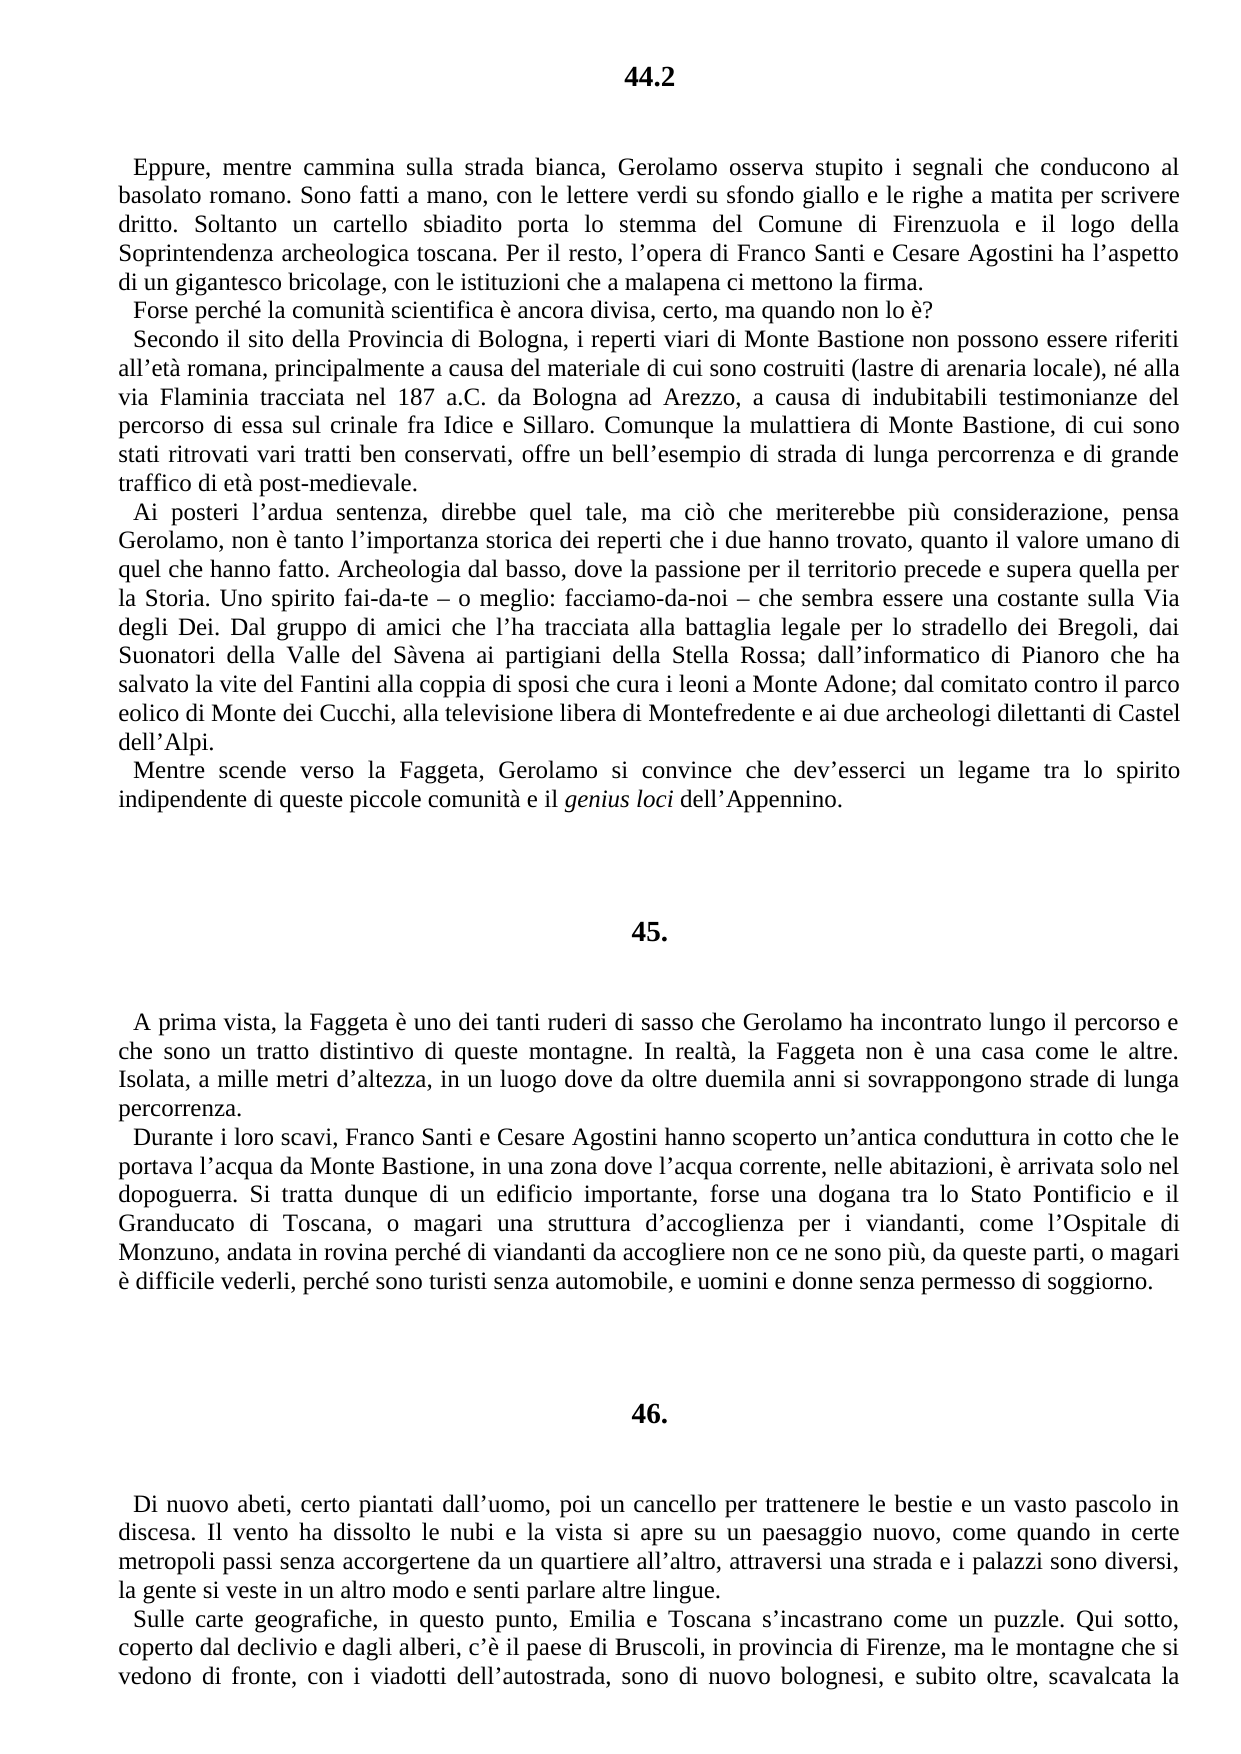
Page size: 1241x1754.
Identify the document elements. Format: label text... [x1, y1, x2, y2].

text Eppure, mentre cammina sulla strada bianca, Gerolamo osserva stupito i segnali che conducono al basolato romano. Sono fatti a mano, con le lettere verdi su sfondo giallo e le righe a matita per scrivere dritto. Soltanto un cartello sbiadito porta lo stemma del Comune di Firenzuola e il logo della Soprintendenza archeologica toscana. Per il resto, l’opera di Franco Santi e Cesare Agostini ha l’aspetto di un gigantesco bricolage, con le istituzioni che a malapena ci mettono la firma. [118, 152, 1181, 295]
subtitle 44.2 [118, 59, 1181, 93]
subtitle 46. [118, 1396, 1181, 1430]
text Mentre scende verso la Faggeta, Gerolamo si convince che dev’esserci un legame tra lo spirito indipendente di queste piccole comunità e il genius loci dell’Appennino. [118, 755, 1181, 813]
text A prima vista, la Faggeta è uno dei tanti ruderi di sasso che Gerolamo ha incontrato lungo il percorso e che sono un tratto distintivo di queste montagne. In realtà, la Faggeta non è una casa come le altre. Isolata, a mille metri d’altezza, in un luogo dove da oltre duemila anni si sovrappongono strade di lunga percorrenza. [118, 1007, 1181, 1122]
text Di nuovo abeti, certo piantati dall’uomo, poi un cancello per trattenere le bestie e un vasto pascolo in discesa. Il vento ha dissolto le nubi e la vista si apre su un paesaggio nuovo, come quando in certe metropoli passi senza accorgertene da un quartiere all’altro, attraversi una strada e i palazzi sono diversi, la gente si veste in un altro modo e senti parlare altre lingue. [118, 1489, 1181, 1604]
text Forse perché la comunità scientifica è ancora divisa, certo, ma quando non lo è? [118, 295, 1181, 324]
text Durante i loro scavi, Franco Santi e Cesare Agostini hanno scoperto un’antica conduttura in cotto che le portava l’acqua da Monte Bastione, in una zona dove l’acqua corrente, nelle abitazioni, è arrivata solo nel dopoguerra. Si tratta dunque di un edificio importante, forse una dogana tra lo Stato Pontificio e il Granducato di Toscana, o magari una struttura d’accoglienza per i viandanti, come l’Ospitale di Monzuno, andata in rovina perché di viandanti da accogliere non ce ne sono più, da queste parti, o magari è difficile vederli, perché sono turisti senza automobile, e uomini e donne senza permesso di soggiorno. [118, 1122, 1181, 1294]
text Sulle carte geografiche, in questo punto, Emilia e Toscana s’incastrano come un puzzle. Qui sotto, coperto dal declivio e dagli alberi, c’è il paese di Bruscoli, in provincia di Firenze, ma le montagne che si vedono di fronte, con i viadotti dell’autostrada, sono di nuovo bolognesi, e subito oltre, scavalcata la [118, 1604, 1181, 1690]
text Ai posteri l’ardua sentenza, direbbe quel tale, ma ciò che meriterebbe più considerazione, pensa Gerolamo, non è tanto l’importanza storica dei reperti che i due hanno trovato, quanto il valore umano di quel che hanno fatto. Archeologia dal basso, dove la passione per il territorio precede e supera quella per la Storia. Uno spirito fai-da-te – o meglio: facciamo-da-noi – che sembra essere una costante sulla Via degli Dei. Dal gruppo di amici che l’ha tracciata alla battaglia legale per lo stradello dei Bregoli, dai Suonatori della Valle del Sàvena ai partigiani della Stella Rossa; dall’informatico di Pianoro che ha salvato la vite del Fantini alla coppia di sposi che cura i leoni a Monte Adone; dal comitato contro il parco eolico di Monte dei Cucchi, alla televisione libera di Montefredente e ai due archeologi dilettanti di Castel dell’Alpi. [118, 497, 1181, 755]
subtitle 45. [118, 914, 1181, 948]
text Secondo il sito della Provincia di Bologna, i reperti viari di Monte Bastione non possono essere riferiti all’età romana, principalmente a causa del materiale di cui sono costruiti (lastre di arenaria locale), né alla via Flaminia tracciata nel 187 a.C. da Bologna ad Arezzo, a causa di indubitabili testimonianze del percorso di essa sul crinale fra Idice e Sillaro. Comunque la mulattiera di Monte Bastione, di cui sono stati ritrovati vari tratti ben conservati, offre un bell’esempio di strada di lunga percorrenza e di grande traffico di età post-medievale. [118, 324, 1181, 497]
